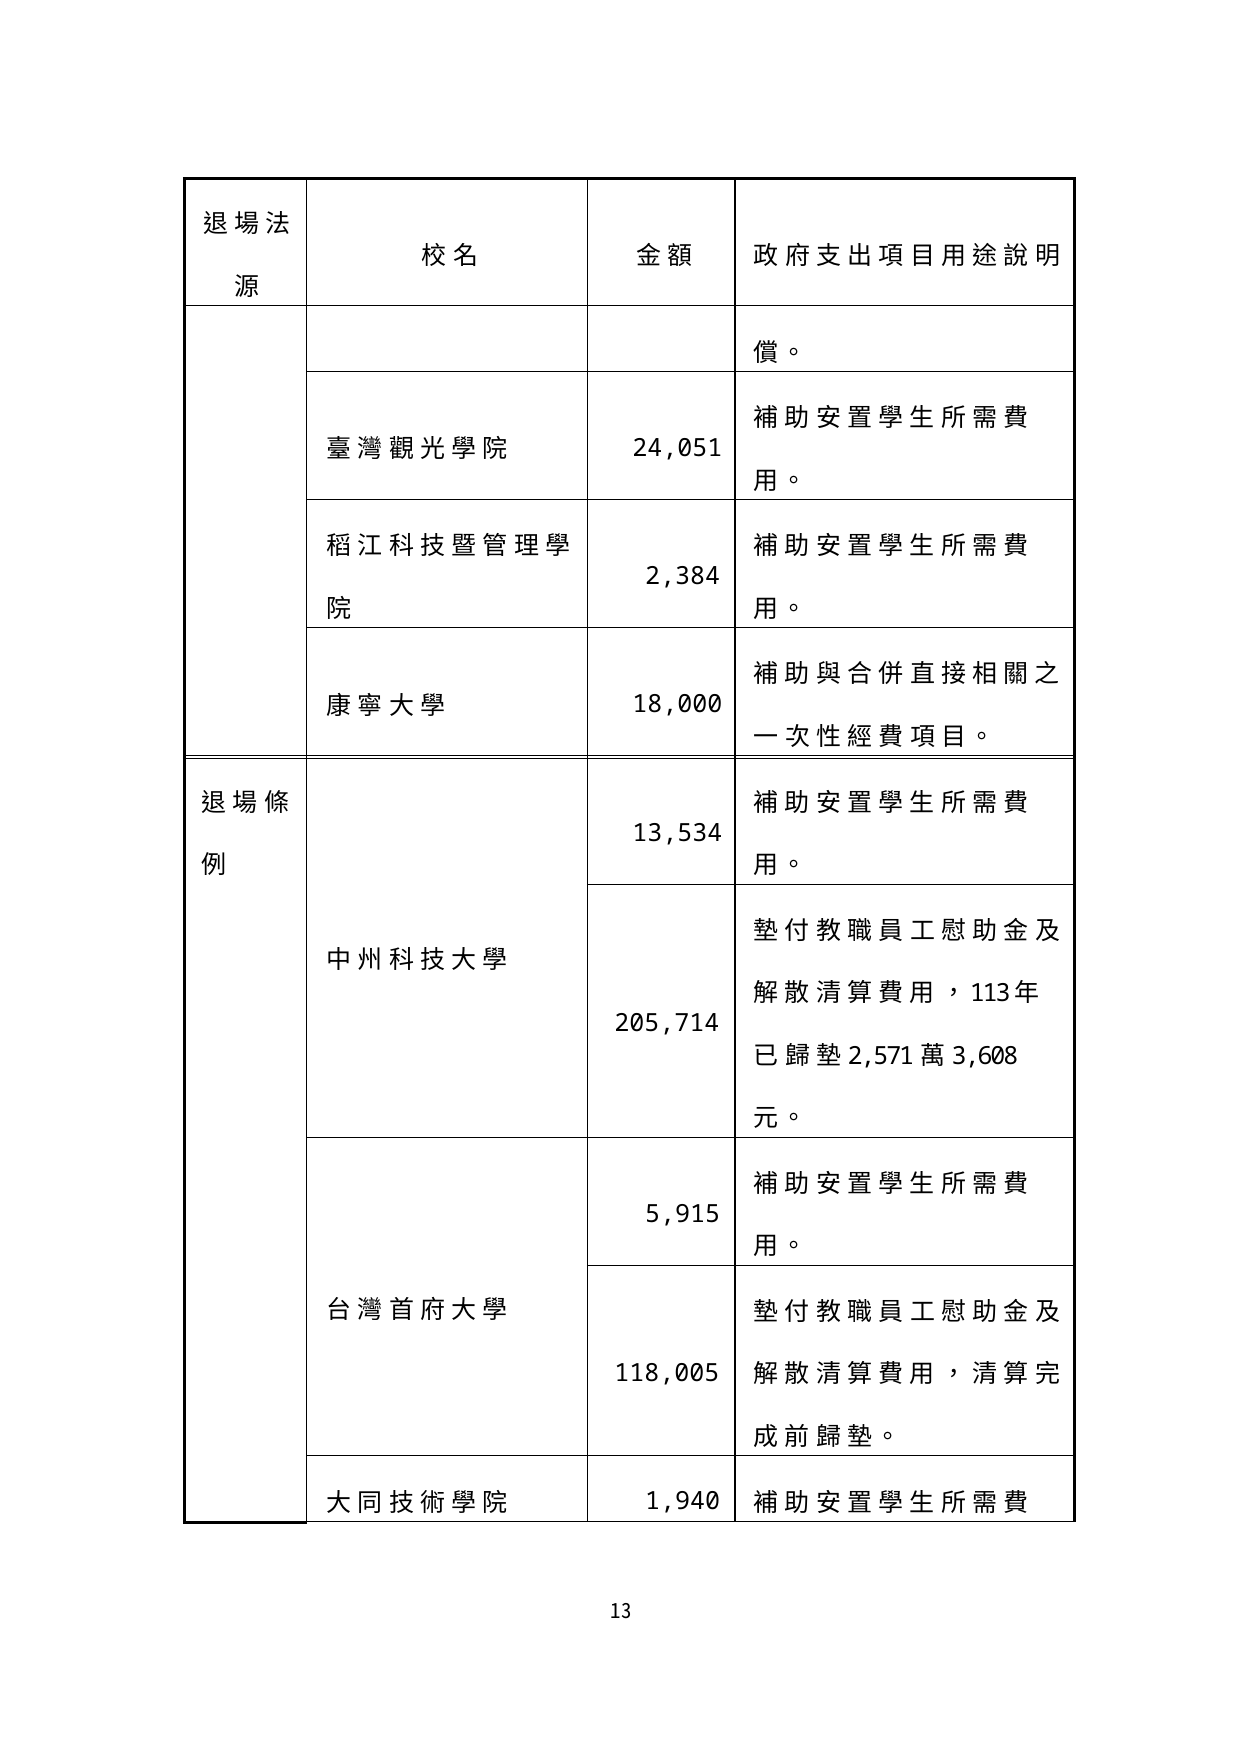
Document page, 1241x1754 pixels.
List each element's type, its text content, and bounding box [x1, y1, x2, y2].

table_cell 補助與合併直接相關之一次性經費項目。 [736, 628, 1073, 755]
table_cell 118,005 [588, 1266, 734, 1455]
table_cell 大同技術學院 [307, 1456, 587, 1521]
table_cell 1,940 [588, 1456, 734, 1521]
table_cell 13,534 [588, 759, 734, 883]
table_cell [186, 306, 306, 755]
table_cell 補助安置學生所需費用。 [736, 1138, 1073, 1265]
table_cell 償。 [736, 306, 1073, 371]
table_header 退場法源 [186, 180, 306, 305]
table_cell 墊付教職員工慰助金及解散清算費用，清算完成前歸墊。 [736, 1266, 1073, 1455]
table_cell 臺灣觀光學院 [307, 372, 587, 499]
table_cell 墊付教職員工慰助金及解散清算費用，113年已歸墊2,571萬3,608元。 [736, 885, 1073, 1137]
table_cell 2,384 [588, 500, 734, 627]
table_cell 台灣首府大學 [307, 1138, 587, 1455]
table_cell 稻江科技暨管理學院 [307, 500, 587, 627]
table_header 校名 [307, 180, 587, 305]
table_header 政府支出項目用途說明 [736, 180, 1073, 305]
table_cell [307, 306, 587, 371]
table_cell 補助安置學生所需費 [736, 1456, 1073, 1521]
table_cell 補助安置學生所需費用。 [736, 500, 1073, 627]
table_cell 5,915 [588, 1138, 734, 1265]
table_cell 24,051 [588, 372, 734, 499]
table_header 金額 [588, 180, 734, 305]
table_cell 退場條例 [186, 759, 306, 1521]
table_cell 中州科技大學 [307, 759, 587, 1137]
table_cell 補助安置學生所需費用。 [736, 759, 1073, 883]
table_cell 18,000 [588, 628, 734, 755]
table_cell [588, 306, 734, 371]
table_cell 補助安置學生所需費用。 [736, 372, 1073, 499]
table_cell 205,714 [588, 885, 734, 1137]
table_cell 康寧大學 [307, 628, 587, 755]
